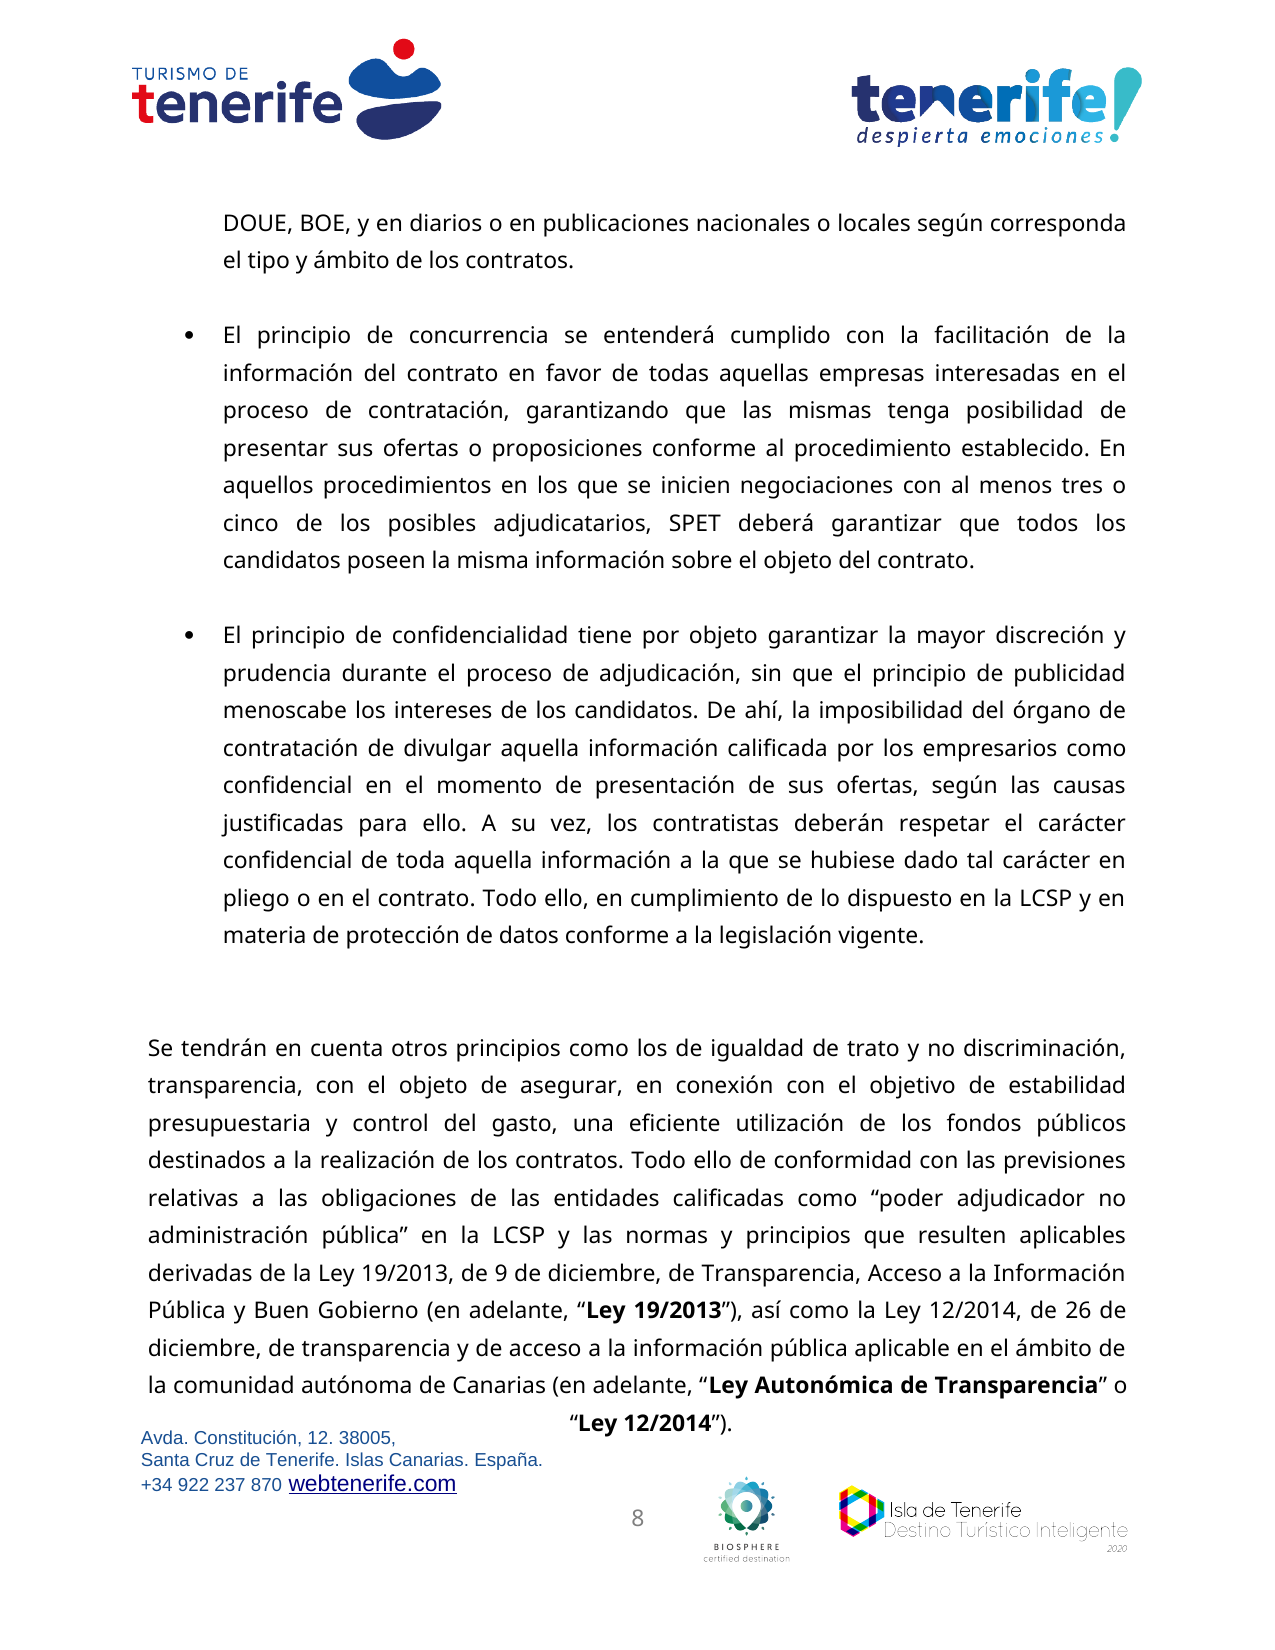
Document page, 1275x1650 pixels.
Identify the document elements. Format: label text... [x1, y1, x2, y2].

list El principio de confidencialidad tiene por objeto garantizar la mayor discreción y prudencia durante el proceso de adjudicación, sin que el principio de publicidad menoscabe los intereses de los candidatos. De ahí, la imposibilidad del órgano de contratación de divulgar aquella información calificada por los empresarios como confidencial en el momento de presentación de sus ofertas, según las causas justificadas para ello. A su vez, los contratistas deberán respetar el carácter confidencial de toda aquella información a la que se hubiese dado tal carácter en pliego o en el contrato. Todo ello, en cumplimiento de lo dispuesto en la LCSP y en materia de protección de datos conforme a la legislación vigente. [185, 619, 1127, 951]
list El principio de concurrencia se entenderá cumplido con la facilitación de la información del contrato en favor de todas aquellas empresas interesadas en el proceso de contratación, garantizando que las mismas tenga posibilidad de presentar sus ofertas o proposiciones conforme al procedimiento establecido. En aquellos procedimientos en los que se inicien negociaciones con al menos tres o cinco de los posibles adjudicatarios, SPET deberá garantizar que todos los candidatos poseen la misma información sobre el objeto del contrato. [185, 319, 1127, 576]
text Se tendrán en cuenta otros principios como los de igualdad de trato y no discriminación, transparencia, con el objeto de asegurar, en conexión con el objetivo de estabilidad presupuestaria y control del gasto, una eficiente utilización de los fondos públicos destinados a la realización de los contratos. Todo ello de conformidad con las previsiones relativas a las obligaciones de las entidades calificadas como “poder adjudicador no administración pública” en la LCSP y las normas y principios que resulten aplicables derivadas de la Ley 19/2013, de 9 de diciembre, de Transparencia, Acceso a la Información Pública y Buen Gobierno (en adelante, “Ley 19/2013”), así como la Ley 12/2014, de 26 de diciembre, de transparencia y de acceso a la información pública aplicable en el ámbito de la comunidad autónoma de Canarias (en adelante, “Ley Autonómica de Transparencia” o “Ley 12/2014”). [148, 1032, 1127, 1438]
list El principio de publicidad supone la puesta a disposición en beneficio de todo licitador, de los medios de difusión adecuados y accesibles que proporcionen toda la información contractual realizada por SPET, favoreciendo la libre competencia a través de la invitación directa a contratar o mediante la publicación de la oferta en el Perfil del Contratante, alojada en nuestro caso, en la Plataforma de Contratación del Sector Público, donde debe publicarse preferentemente el anuncio de licitación. Asimismo, también podrá publicarse en el DOUE, BOE, y en diarios o en publicaciones nacionales o locales según corresponda el tipo y ámbito de los contratos. [185, 207, 1127, 276]
